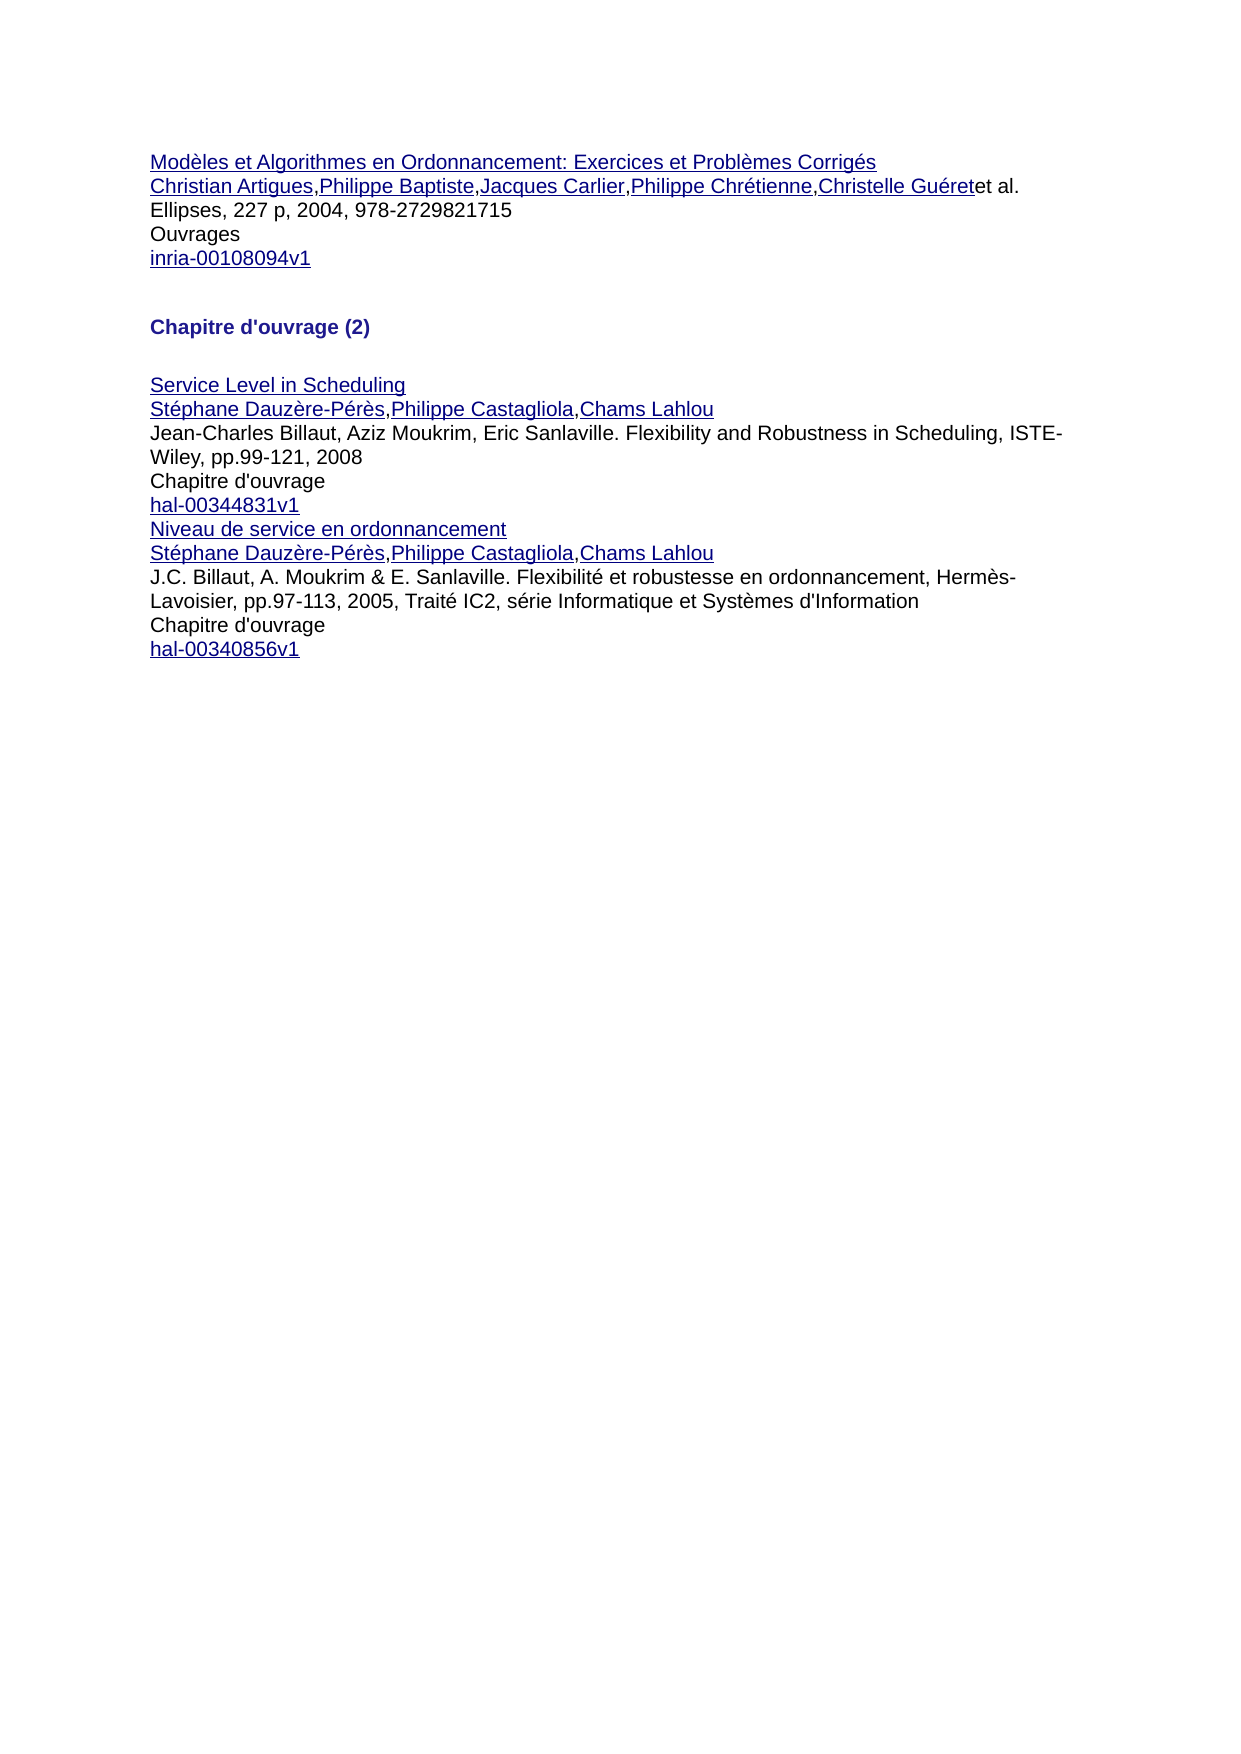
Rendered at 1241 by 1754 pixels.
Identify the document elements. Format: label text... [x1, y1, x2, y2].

table_cell Niveau de service en ordonnancement Stéphane Dauzère-Pérès,Philippe Castagliola,Chams Lahlou J.C. Billaut, A. Moukrim & E. Sanlaville. Flexibilité et robustesse en ordonnancement, Hermès-Lavoisier, pp.97-113, 2005, Traité IC2, série Informatique et Systèmes d'Information Chapitre d'ouvrage hal-00340856v1 [150, 517, 1090, 660]
subtitle Chapitre d'ouvrage (2) [150, 314, 1090, 338]
table_header Service Level in Scheduling Stéphane Dauzère-Pérès,Philippe Castagliola,Chams Lahlou Jean-Charles Billaut, Aziz Moukrim, Eric Sanlaville. Flexibility and Robustness in Scheduling, ISTE-Wiley, pp.99-121, 2008 Chapitre d'ouvrage hal-00344831v1 [150, 373, 1090, 517]
table_header Modèles et Algorithmes en Ordonnancement: Exercices et Problèmes Corrigés Christian Artigues,Philippe Baptiste,Jacques Carlier,Philippe Chrétienne,Christelle Guéretet al. Ellipses, 227 p, 2004, 978-2729821715 Ouvrages inria-00108094v1 [150, 150, 1090, 270]
